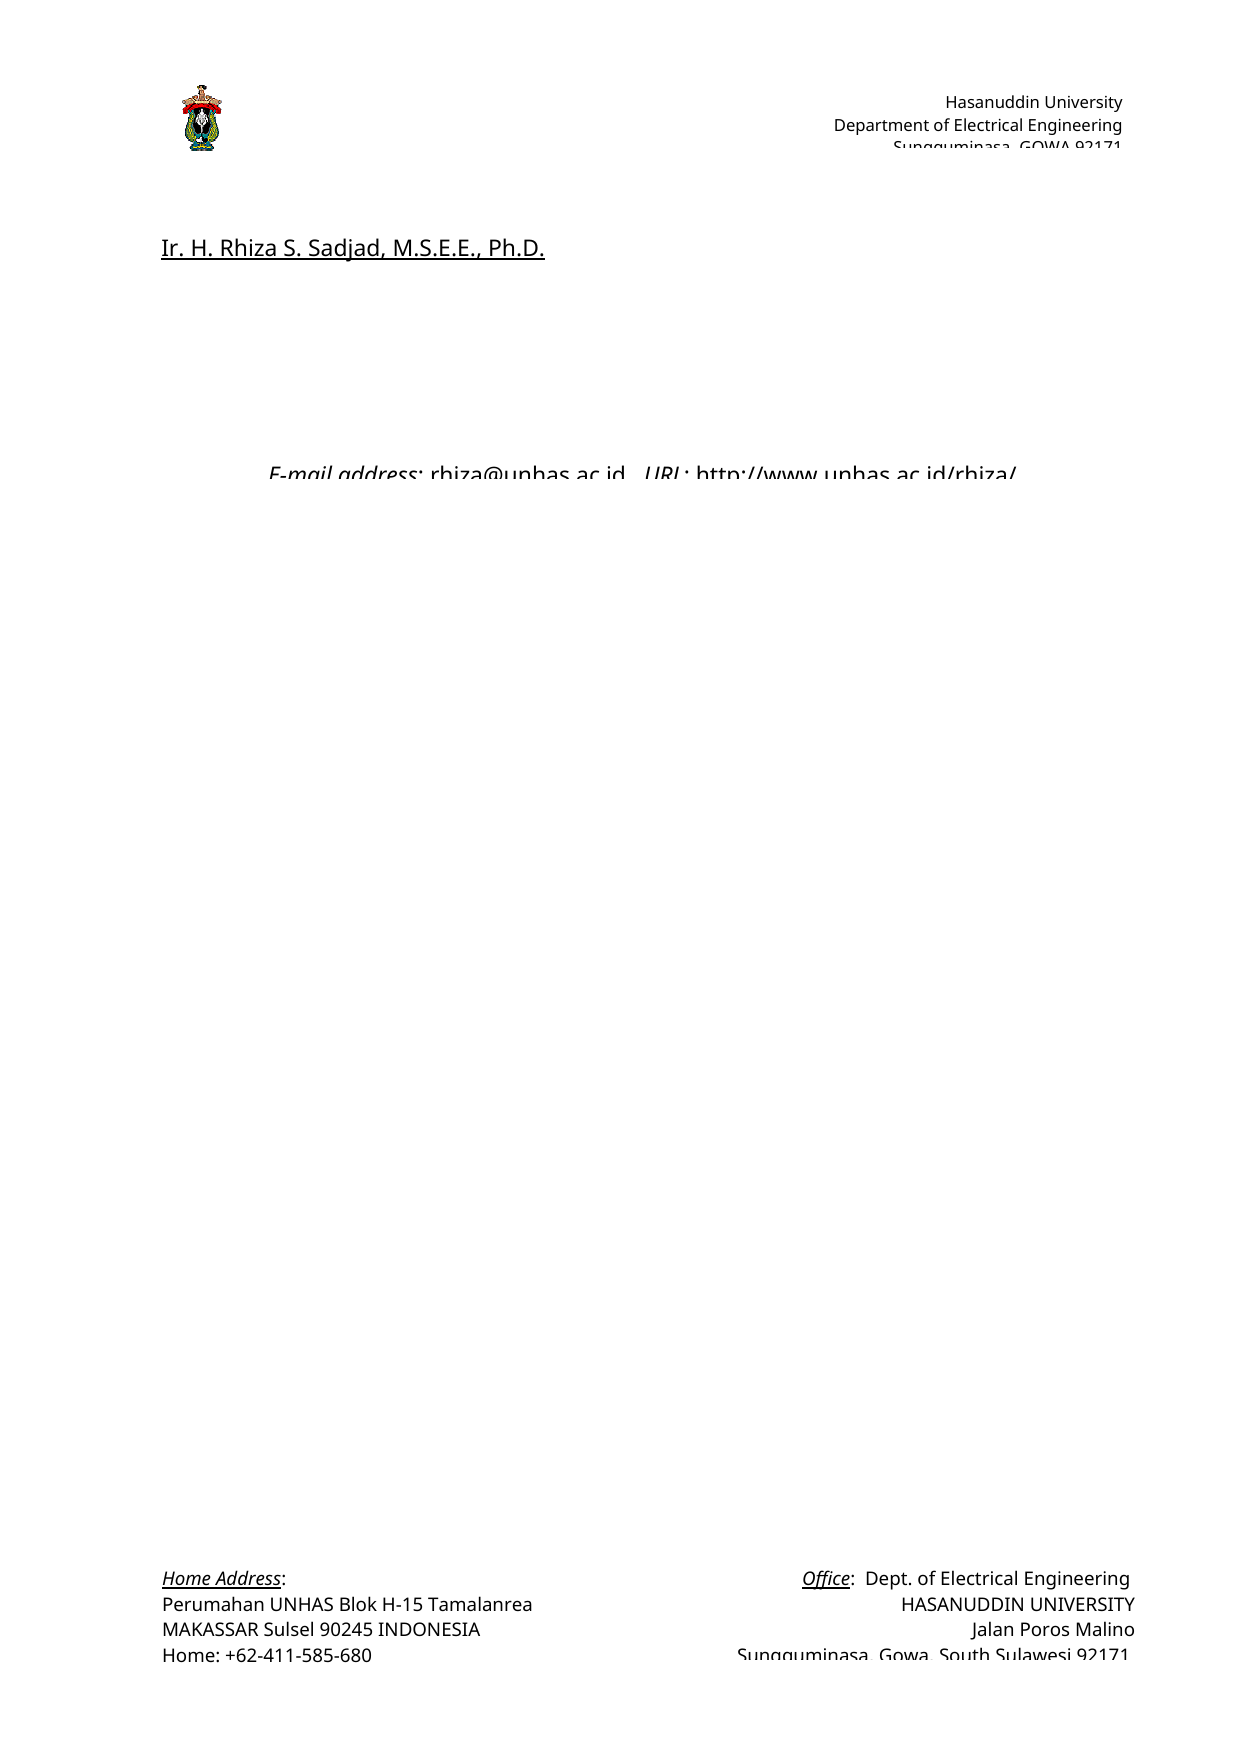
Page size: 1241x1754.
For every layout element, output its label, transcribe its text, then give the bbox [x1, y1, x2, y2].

text Ir. H. Rhiza S. Sadjad, M.S.E.E., Ph.D. [161, 232, 1139, 263]
picture [177, 84, 226, 155]
text E-mail address: rhiza@unhas.ac.id URL: http://www.unhas.ac.id/rhiza/ [155, 459, 1129, 478]
